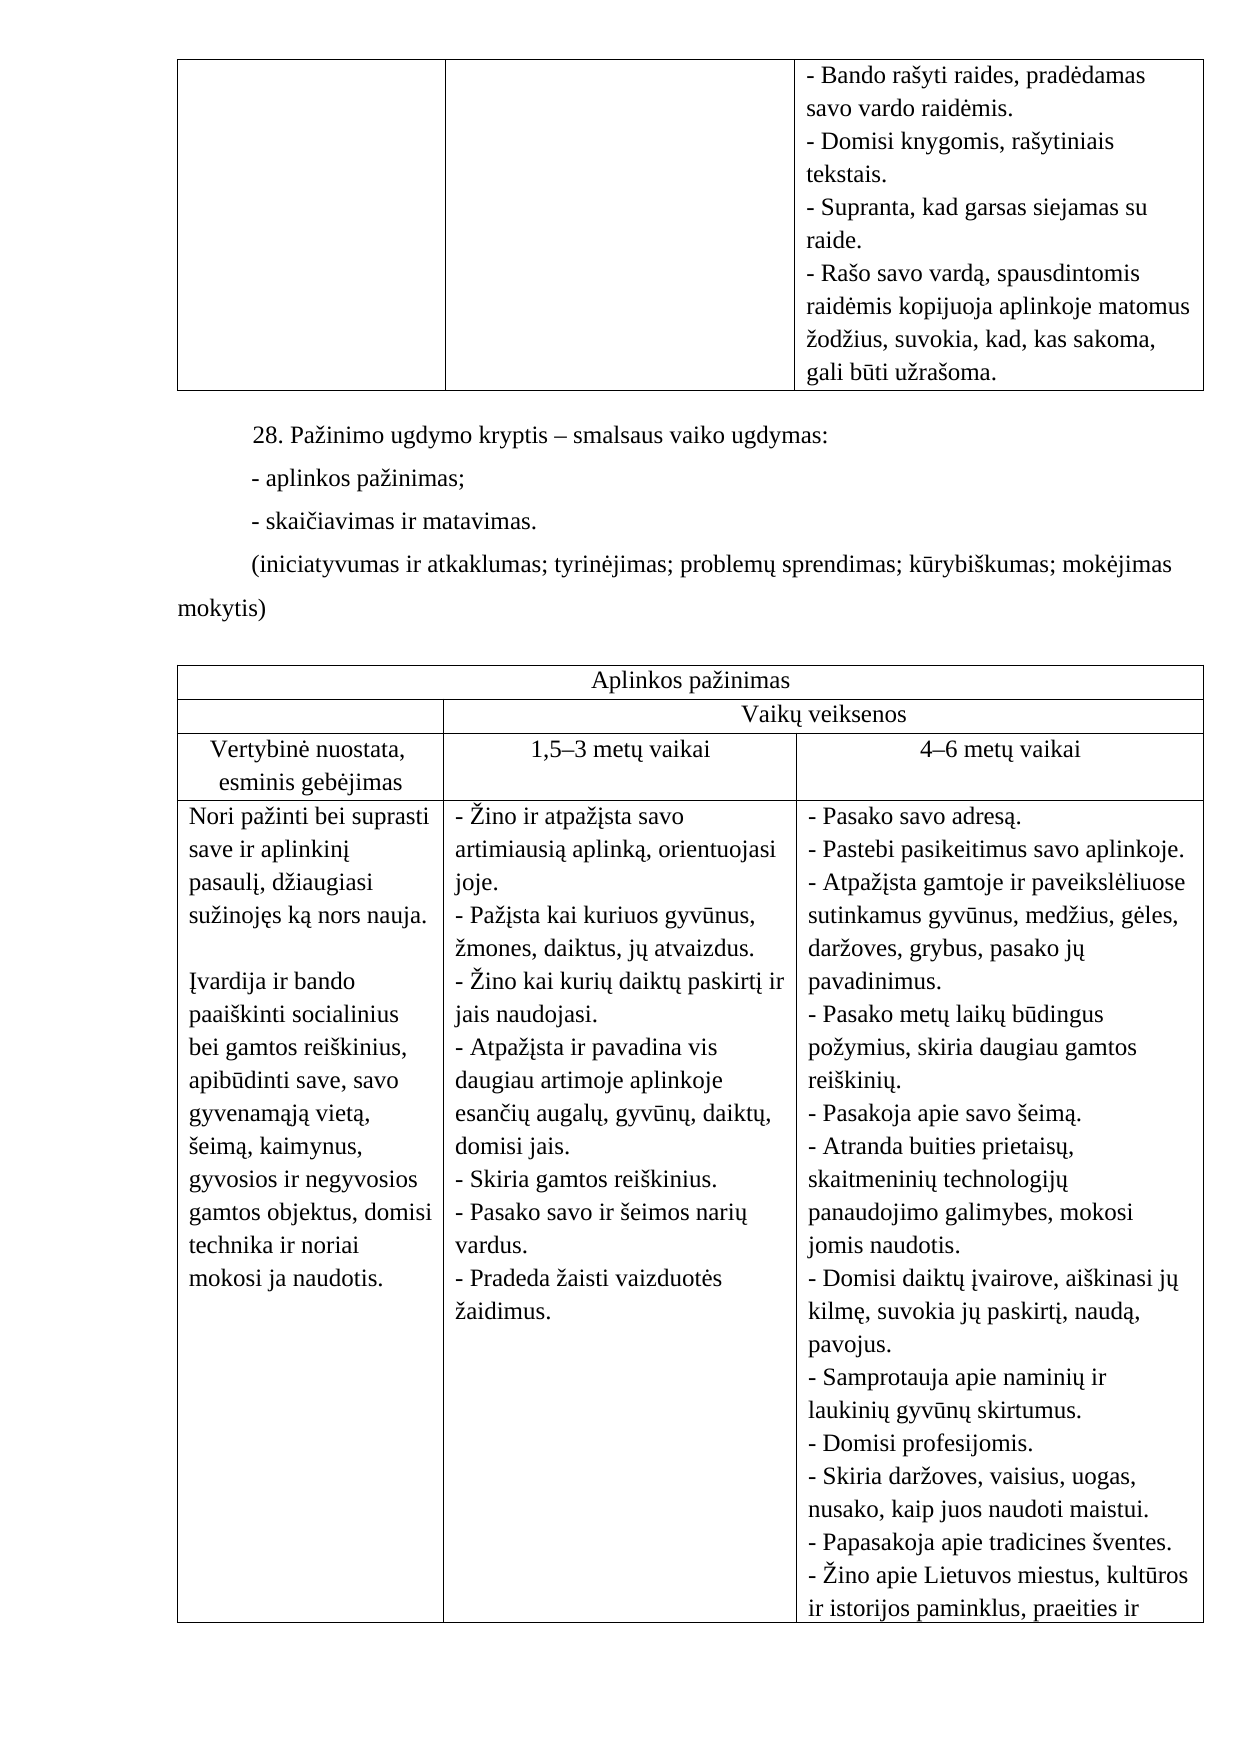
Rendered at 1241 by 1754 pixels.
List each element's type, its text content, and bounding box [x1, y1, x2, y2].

table_header Aplinkos pažinimas [178, 666, 1203, 698]
table_cell 1,5–3 metų vaikai [444, 734, 796, 800]
text - skaičiavimas ir matavimas. [177, 506, 1181, 535]
text (iniciatyvumas ir atkaklumas; tyrinėjimas; problemų sprendimas; kūrybiškumas; mokėjimas mokytis) [177, 549, 1181, 621]
table_cell [178, 60, 445, 390]
table_cell Vertybinė nuostata, esminis gebėjimas [178, 734, 443, 800]
table_cell - Pasako savo adresą. - Pastebi pasikeitimus savo aplinkoje. - Atpažįsta gamtoje ir paveikslėliuose sutinkamus gyvūnus, medžius, gėles, daržoves, grybus, pasako jų pavadinimus. - Pasako metų laikų būdingus požymius, skiria daugiau gamtos reiškinių. - Pasakoja apie savo šeimą. - Atranda buities prietaisų, skaitmeninių technologijų panaudojimo galimybes, mokosi jomis naudotis. - Domisi daiktų įvairove, aiškinasi jų kilmę, suvokia jų paskirtį, naudą, pavojus. - Samprotauja apie naminių ir laukinių gyvūnų skirtumus. - Domisi profesijomis. - Skiria daržoves, vaisius, uogas, nusako, kaip juos naudoti maistui. - Papasakoja apie tradicines šventes. - Žino apie Lietuvos miestus, kultūros ir istorijos paminklus, praeities ir [797, 801, 1203, 1622]
table_cell - Žino ir atpažįsta savo artimiausią aplinką, orientuojasi joje. - Pažįsta kai kuriuos gyvūnus, žmones, daiktus, jų atvaizdus. - Žino kai kurių daiktų paskirtį ir jais naudojasi. - Atpažįsta ir pavadina vis daugiau artimoje aplinkoje esančių augalų, gyvūnų, daiktų, domisi jais. - Skiria gamtos reiškinius. - Pasako savo ir šeimos narių vardus. - Pradeda žaisti vaizduotės žaidimus. [444, 801, 796, 1622]
table_cell [178, 700, 443, 733]
text 28. Pažinimo ugdymo kryptis – smalsaus vaiko ugdymas: [177, 420, 1181, 449]
table_cell - Bando rašyti raides, pradėdamas savo vardo raidėmis. - Domisi knygomis, rašytiniais tekstais. - Supranta, kad garsas siejamas su raide. - Rašo savo vardą, spausdintomis raidėmis kopijuoja aplinkoje matomus žodžius, suvokia, kad, kas sakoma, gali būti užrašoma. [795, 60, 1203, 390]
table_cell Nori pažinti bei suprasti save ir aplinkinį pasaulį, džiaugiasi sužinojęs ką nors nauja. Įvardija ir bando paaiškinti socialinius bei gamtos reiškinius, apibūdinti save, savo gyvenamąją vietą, šeimą, kaimynus, gyvosios ir negyvosios gamtos objektus, domisi technika ir noriai mokosi ja naudotis. [178, 801, 443, 1622]
table_cell [446, 60, 794, 390]
text - aplinkos pažinimas; [177, 463, 1181, 492]
table_cell Vaikų veiksenos [444, 700, 1203, 733]
table_cell 4–6 metų vaikai [797, 734, 1203, 800]
